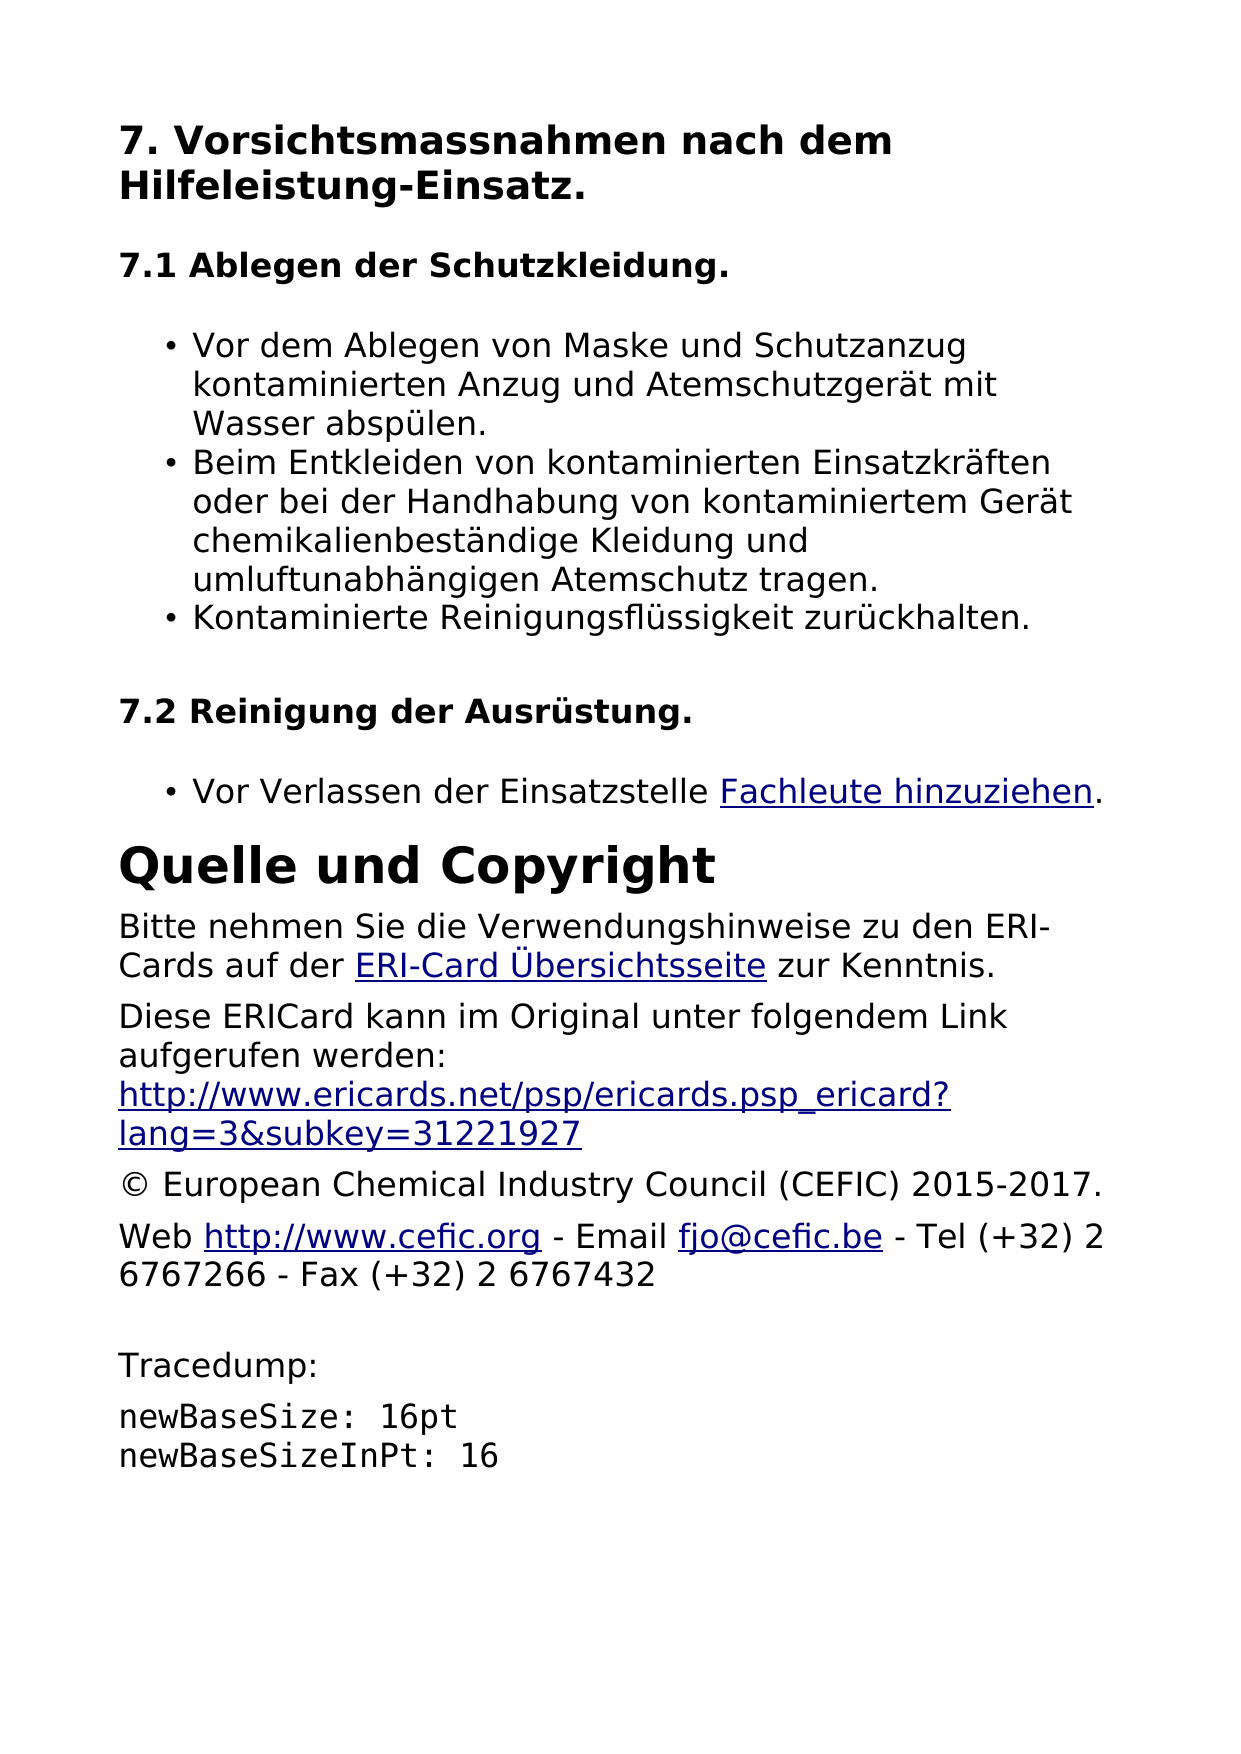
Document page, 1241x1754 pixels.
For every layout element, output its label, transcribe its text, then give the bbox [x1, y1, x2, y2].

text newBaseSize: 16pt newBaseSizeInPt: 16 [118, 1397, 1122, 1475]
list Vor dem Ablegen von Maske und Schutzanzug kontaminierten Anzug und Atemschutzgerät mit Wasser abspülen. [177, 327, 1122, 443]
text Bitte nehmen Sie die Verwendungshinweise zu den ERI-Cards auf der ERI-Card Übersichtsseite zur Kenntnis. [118, 908, 1122, 985]
subtitle 7. Vorsichtsmassnahmen nach dem Hilfeleistung-Einsatz. [118, 118, 1122, 208]
text Web http://www.cefic.org - Email fjo@cefic.be - Tel (+32) 2 6767266 - Fax (+32) 2 6767432 [118, 1217, 1122, 1295]
subtitle 7.1 Ablegen der Schutzkleidung. [118, 246, 1122, 285]
subtitle 7.2 Reinigung der Ausrüstung. [118, 692, 1122, 731]
subtitle Quelle und Copyright [118, 837, 1122, 895]
text Diese ERICard kann im Original unter folgendem Link aufgerufen werden: http://www.ericards.net/psp/ericards.psp_ericard?lang=3&subkey=31221927 [118, 998, 1122, 1153]
list Vor Verlassen der Einsatzstelle Fachleute hinzuziehen. [177, 773, 1122, 812]
list Beim Entkleiden von kontaminierten Einsatzkräften oder bei der Handhabung von kontaminiertem Gerät chemikalienbeständige Kleidung und umluftunabhängigen Atemschutz tragen. [177, 443, 1122, 599]
text © European Chemical Industry Council (CEFIC) 2015-2017. [118, 1166, 1122, 1204]
text Tracedump: [118, 1307, 1122, 1385]
list Kontaminierte Reinigungsflüssigkeit zurückhalten. [177, 599, 1122, 638]
